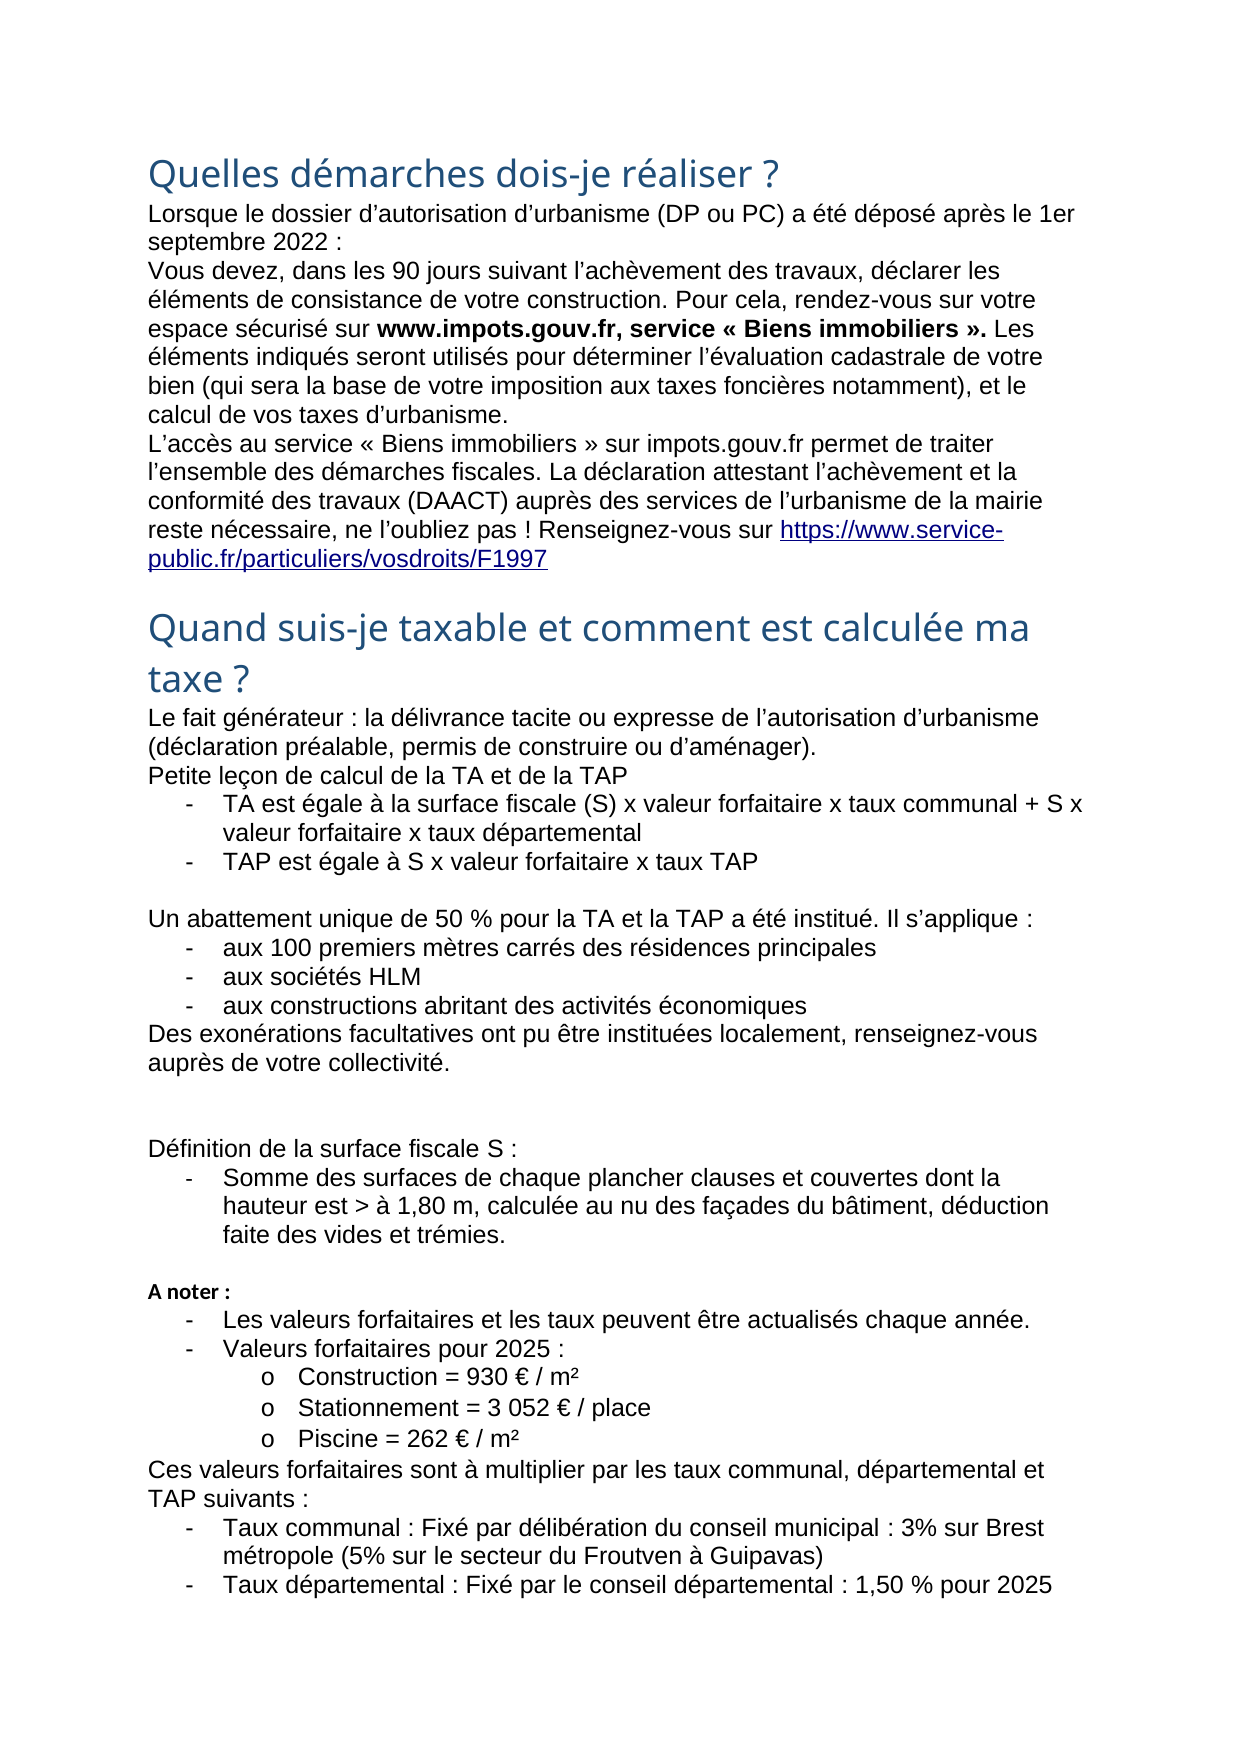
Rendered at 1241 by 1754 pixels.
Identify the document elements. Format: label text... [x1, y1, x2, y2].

text Des exonérations facultatives ont pu être instituées localement, renseignez-vous auprès de votre collectivité. [148, 1019, 1093, 1077]
text A noter : [148, 1277, 1093, 1305]
list Somme des surfaces de chaque plancher clauses et couvertes dont la hauteur est > à 1,80 m, calculée au nu des façades du bâtiment, déduction faite des vides et trémies. [185, 1162, 1093, 1249]
list Taux départemental : Fixé par le conseil départemental : 1,50 % pour 2025 [185, 1570, 1093, 1599]
list aux sociétés HLM [185, 962, 1093, 991]
list aux constructions abritant des activités économiques [185, 991, 1093, 1019]
list Stationnement = 3 052 € / place [260, 1393, 1093, 1424]
list Construction = 930 € / m² [260, 1362, 1093, 1393]
text L’accès au service « Biens immobiliers » sur impots.gouv.fr permet de traiter l’ensemble des démarches fiscales. La déclaration attestant l’achèvement et la conformité des travaux (DAACT) auprès des services de l’urbanisme de la mairie reste nécessaire, ne l’oubliez pas ! Renseignez-vous sur https://www.service-public.fr/particuliers/vosdroits/F1997 [148, 429, 1093, 572]
text Le fait générateur : la délivrance tacite ou expresse de l’autorisation d’urbanisme (déclaration préalable, permis de construire ou d’aménager). [148, 703, 1093, 761]
text Vous devez, dans les 90 jours suivant l’achèvement des travaux, déclarer les éléments de consistance de votre construction. Pour cela, rendez-vous sur votre espace sécurisé sur www.impots.gouv.fr, service « Biens immobiliers ». Les éléments indiqués seront utilisés pour déterminer l’évaluation cadastrale de votre bien (qui sera la base de votre imposition aux taxes foncières notamment), et le calcul de vos taxes d’urbanisme. [148, 256, 1093, 429]
list Piscine = 262 € / m² [260, 1424, 1093, 1455]
text Définition de la surface fiscale S : [148, 1134, 1093, 1162]
subtitle Quelles démarches dois-je réaliser ? [148, 148, 1093, 199]
text Un abattement unique de 50 % pour la TA et la TAP a été institué. Il s’applique : [148, 904, 1093, 933]
text Lorsque le dossier d’autorisation d’urbanisme (DP ou PC) a été déposé après le 1er septembre 2022 : [148, 199, 1093, 256]
list aux 100 premiers mètres carrés des résidences principales [185, 933, 1093, 962]
list Taux communal : Fixé par délibération du conseil municipal : 3% sur Brest métropole (5% sur le secteur du Froutven à Guipavas) [185, 1513, 1093, 1570]
list TAP est égale à S x valeur forfaitaire x taux TAP [185, 847, 1093, 876]
text Petite leçon de calcul de la TA et de la TAP [148, 761, 1093, 789]
list Valeurs forfaitaires pour 2025 : [185, 1333, 1093, 1362]
list Les valeurs forfaitaires et les taux peuvent être actualisés chaque année. [185, 1305, 1093, 1333]
text Ces valeurs forfaitaires sont à multiplier par les taux communal, départemental et TAP suivants : [148, 1455, 1093, 1513]
list TA est égale à la surface fiscale (S) x valeur forfaitaire x taux communal + S x valeur forfaitaire x taux départemental [185, 789, 1093, 847]
subtitle Quand suis-je taxable et comment est calculée ma taxe ? [148, 601, 1093, 703]
